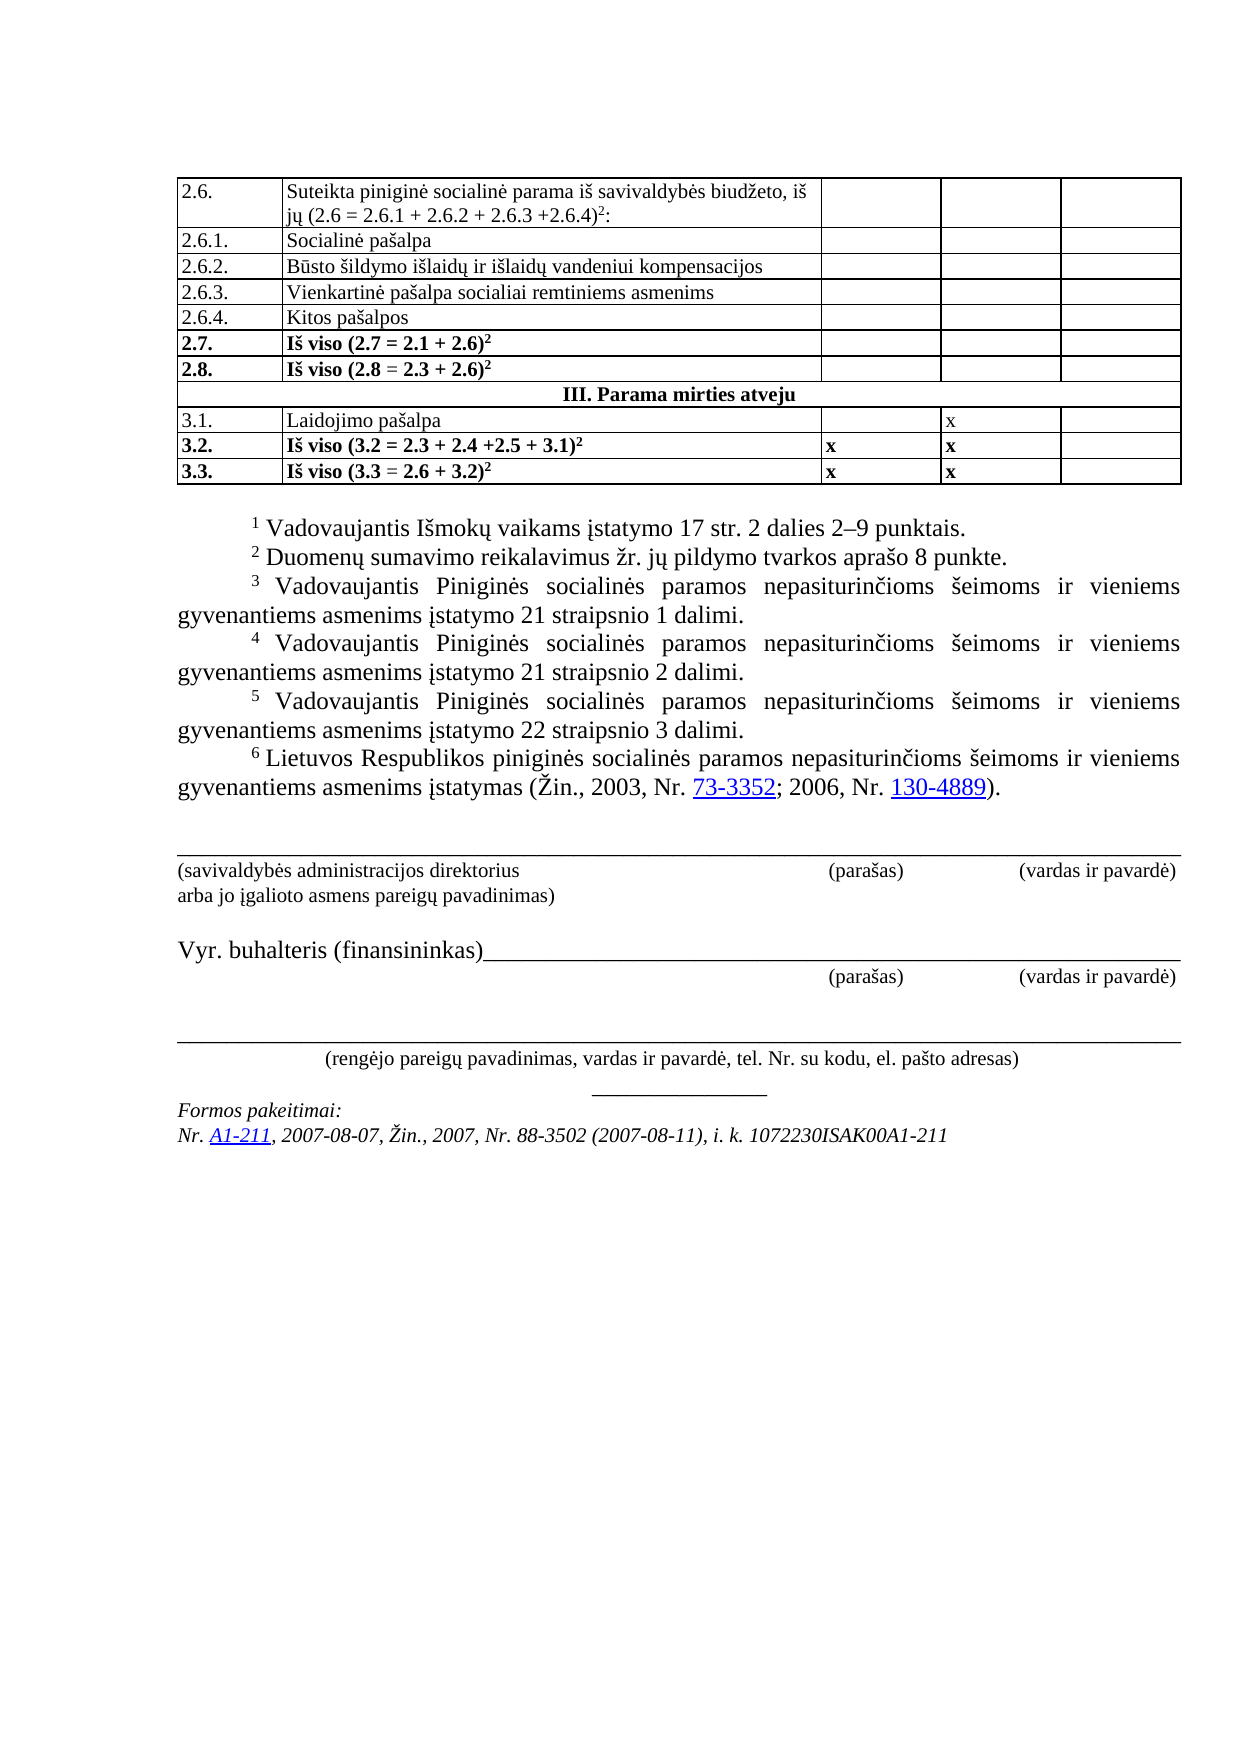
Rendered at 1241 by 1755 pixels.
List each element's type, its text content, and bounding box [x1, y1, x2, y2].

table_cell Iš viso (2.7 = 2.1 + 2.6)2 [283, 331, 821, 355]
table_cell Iš viso (3.3 = 2.6 + 3.2)2 [283, 459, 821, 483]
table_cell [942, 254, 1060, 278]
text ______________ [177, 1070, 1181, 1098]
table_cell Kitos pašalpos [283, 305, 821, 329]
table_cell x [942, 433, 1060, 457]
text arba jo įgalioto asmens pareigų pavadinimas) [177, 882, 1181, 907]
table_cell 2.7. [178, 331, 282, 355]
table_cell [1062, 254, 1180, 278]
table_cell [822, 305, 940, 329]
table_cell Būsto šildymo išlaidų ir išlaidų vandeniui kompensacijos [283, 254, 821, 278]
text 4 Vadovaujantis Piniginės socialinės paramos nepasiturinčioms šeimoms ir vieniems gyvenantiems asmenims įstatymo 21 straipsnio 2 dalimi. [177, 628, 1181, 686]
table_cell [942, 357, 1060, 381]
table_cell x [822, 433, 940, 457]
table_cell 2.6.3. [178, 280, 282, 304]
table_cell x [942, 459, 1060, 483]
table_cell [822, 179, 940, 227]
table_cell [1062, 331, 1180, 355]
table_cell x [822, 459, 940, 483]
text (savivaldybės administracijos direktorius (parašas) (vardas ir pavardė) [177, 858, 1181, 882]
table_cell [822, 357, 940, 381]
table_cell [1062, 433, 1180, 457]
table_cell Laidojimo pašalpa [283, 408, 821, 432]
table_cell [1062, 459, 1180, 483]
table_cell x [942, 408, 1060, 432]
table_cell [1062, 357, 1180, 381]
table_cell [1062, 408, 1180, 432]
table_cell [822, 228, 940, 252]
table_cell [942, 179, 1060, 227]
table_cell 2.6.4. [178, 305, 282, 329]
text Nr. A1-211, 2007-08-07, Žin., 2007, Nr. 88-3502 (2007-08-11), i. k. 1072230ISAK00A1-211 [177, 1122, 1181, 1147]
table_cell [1062, 280, 1180, 304]
table_cell [822, 254, 940, 278]
text 6 Lietuvos Respublikos piniginės socialinės paramos nepasiturinčioms šeimoms ir vieniems gyvenantiems asmenims įstatymas (Žin., 2003, Nr. 73-3352; 2006, Nr. 130-4889). [177, 743, 1181, 801]
table_cell 2.6. [178, 179, 282, 227]
table_cell [942, 228, 1060, 252]
table_cell 2.6.2. [178, 254, 282, 278]
table_cell 3.1. [178, 408, 282, 432]
table_cell 2.6.1. [178, 228, 282, 252]
table_cell 3.2. [178, 433, 282, 457]
text Formos pakeitimai: [177, 1098, 1181, 1122]
table_cell [822, 280, 940, 304]
text 1 Vadovaujantis Išmokų vaikams įstatymo 17 str. 2 dalies 2–9 punktais. [177, 513, 1181, 542]
table_cell [1062, 305, 1180, 329]
text 5 Vadovaujantis Piniginės socialinės paramos nepasiturinčioms šeimoms ir vieniems gyvenantiems asmenims įstatymo 22 straipsnio 3 dalimi. [177, 686, 1181, 743]
table_cell Iš viso (3.2 = 2.3 + 2.4 +2.5 + 3.1)2 [283, 433, 821, 457]
text Vyr. buhalteris (finansininkas) [177, 935, 1181, 964]
text 3 Vadovaujantis Piniginės socialinės paramos nepasiturinčioms šeimoms ir vieniems gyvenantiems asmenims įstatymo 21 straipsnio 1 dalimi. [177, 571, 1181, 628]
table_cell 2.8. [178, 357, 282, 381]
table_cell Vienkartinė pašalpa socialiai remtiniems asmenims [283, 280, 821, 304]
table_cell [1062, 179, 1180, 227]
table_cell Iš viso (2.8 = 2.3 + 2.6)2 [283, 357, 821, 381]
table_cell Socialinė pašalpa [283, 228, 821, 252]
table_cell [942, 331, 1060, 355]
table_cell III. Parama mirties atveju [178, 382, 1180, 406]
text (rengėjo pareigų pavadinimas, vardas ir pavardė, tel. Nr. su kodu, el. pašto adresas) [177, 1046, 1181, 1070]
table_cell [822, 408, 940, 432]
table_cell [942, 305, 1060, 329]
table_cell 3.3. [178, 459, 282, 483]
text 2 Duomenų sumavimo reikalavimus žr. jų pildymo tvarkos aprašo 8 punkte. [177, 542, 1181, 571]
table_cell Suteikta piniginė socialinė parama iš savivaldybės biudžeto, iš jų (2.6 = 2.6.1 + 2.6.2 + 2.6.3 +2.6.4)2: [283, 179, 821, 227]
table_cell [942, 280, 1060, 304]
table_cell [1062, 228, 1180, 252]
text (parašas) (vardas ir pavardė) [177, 964, 1181, 988]
table_cell [822, 331, 940, 355]
